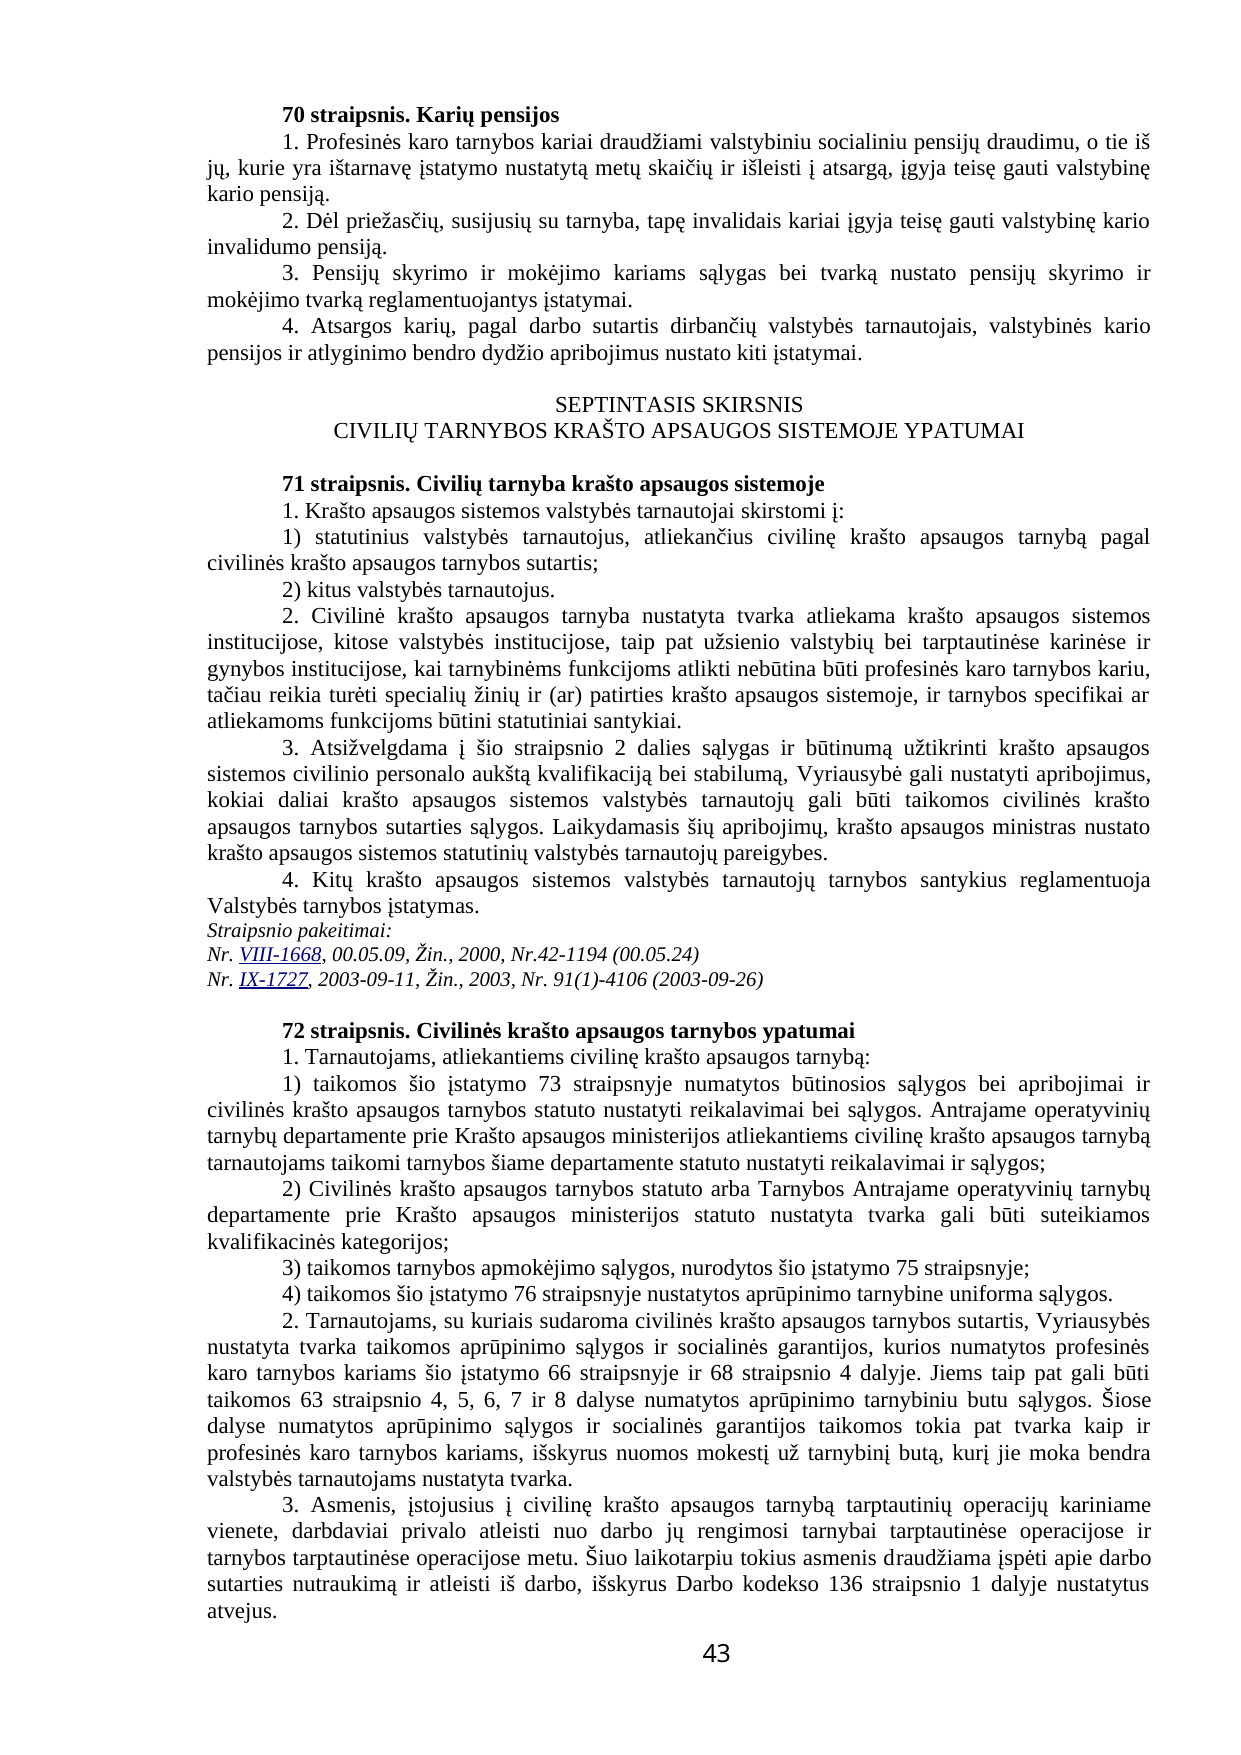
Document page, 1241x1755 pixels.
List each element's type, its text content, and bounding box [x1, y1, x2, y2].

text 3) taikomos tarnybos apmokėjimo sąlygos, nurodytos šio įstatymo 75 straipsnyje; [207, 1254, 1152, 1280]
text 70 straipsnis. Karių pensijos [207, 101, 1152, 128]
text 3. Asmenis, įstojusius į civilinę krašto apsaugos tarnybą tarptautinių operacijų kariniame vienete, darbdaviai privalo atleisti nuo darbo jų rengimosi tarnybai tarptautinėse operacijose ir tarnybos tarptautinėse operacijose metu. Šiuo laikotarpiu tokius asmenis draudžiama įspėti apie darbo sutarties nutraukimą ir atleisti iš darbo, išskyrus Darbo kodekso 136 straipsnio 1 dalyje nustatytus atvejus. [207, 1491, 1152, 1623]
text 1) taikomos šio įstatymo 73 straipsnyje numatytos būtinosios sąlygos bei apribojimai ir civilinės krašto apsaugos tarnybos statuto nustatyti reikalavimai bei sąlygos. Antrajame operatyvinių tarnybų departamente prie Krašto apsaugos ministerijos atliekantiems civilinę krašto apsaugos tarnybą tarnautojams taikomi tarnybos šiame departamente statuto nustatyti reikalavimai ir sąlygos; [207, 1069, 1152, 1175]
text Nr. IX-1727, 2003-09-11, Žin., 2003, Nr. 91(1)-4106 (2003-09-26) [207, 966, 1152, 991]
text 2. Dėl priežasčių, susijusių su tarnyba, tapę invalidais kariai įgyja teisę gauti valstybinę kario invalidumo pensiją. [207, 207, 1152, 259]
text Straipsnio pakeitimai: [207, 918, 1152, 942]
text 1. Tarnautojams, atliekantiems civilinę krašto apsaugos tarnybą: [207, 1043, 1152, 1069]
text 1. Profesinės karo tarnybos kariai draudžiami valstybiniu socialiniu pensijų draudimu, o tie iš jų, kurie yra ištarnavę įstatymo nustatytą metų skaičių ir išleisti į atsargą, įgyja teisę gauti valstybinę kario pensiją. [207, 128, 1152, 207]
text 4) taikomos šio įstatymo 76 straipsnyje nustatytos aprūpinimo tarnybine uniforma sąlygos. [207, 1280, 1152, 1307]
text 3. Atsižvelgdama į šio straipsnio 2 dalies sąlygas ir būtinumą užtikrinti krašto apsaugos sistemos civilinio personalo aukštą kvalifikaciją bei stabilumą, Vyriausybė gali nustatyti apribojimus, kokiai daliai krašto apsaugos sistemos valstybės tarnautojų gali būti taikomos civilinės krašto apsaugos tarnybos sutarties sąlygos. Laikydamasis šių apribojimų, krašto apsaugos ministras nustato krašto apsaugos sistemos statutinių valstybės tarnautojų pareigybes. [207, 734, 1152, 866]
text 71 straipsnis. Civilių tarnyba krašto apsaugos sistemoje [207, 470, 1152, 497]
text 4. Kitų krašto apsaugos sistemos valstybės tarnautojų tarnybos santykius reglamentuoja Valstybės tarnybos įstatymas. [207, 866, 1152, 918]
text 4. Atsargos karių, pagal darbo sutartis dirbančių valstybės tarnautojais, valstybinės kario pensijos ir atlyginimo bendro dydžio apribojimus nustato kiti įstatymai. [207, 312, 1152, 365]
text 2. Civilinė krašto apsaugos tarnyba nustatyta tvarka atliekama krašto apsaugos sistemos institucijose, kitose valstybės institucijose, taip pat užsienio valstybių bei tarptautinėse karinėse ir gynybos institucijose, kai tarnybinėms funkcijoms atlikti nebūtina būti profesinės karo tarnybos kariu, tačiau reikia turėti specialių žinių ir (ar) patirties krašto apsaugos sistemoje, ir tarnybos specifikai ar atliekamoms funkcijoms būtini statutiniai santykiai. [207, 602, 1152, 734]
text CIVILIŲ TARNYBOS KRAŠTO APSAUGOS SISTEMOJE YPATUMAI [207, 418, 1152, 444]
text 2. Tarnautojams, su kuriais sudaroma civilinės krašto apsaugos tarnybos sutartis, Vyriausybės nustatyta tvarka taikomos aprūpinimo sąlygos ir socialinės garantijos, kurios numatytos profesinės karo tarnybos kariams šio įstatymo 66 straipsnyje ir 68 straipsnio 4 dalyje. Jiems taip pat gali būti taikomos 63 straipsnio 4, 5, 6, 7 ir 8 dalyse numatytos aprūpinimo tarnybiniu butu sąlygos. Šiose dalyse numatytos aprūpinimo sąlygos ir socialinės garantijos taikomos tokia pat tvarka kaip ir profesinės karo tarnybos kariams, išskyrus nuomos mokestį už tarnybinį butą, kurį jie moka bendra valstybės tarnautojams nustatyta tvarka. [207, 1307, 1152, 1491]
text 72 straipsnis. Civilinės krašto apsaugos tarnybos ypatumai [207, 1017, 1152, 1043]
text 3. Pensijų skyrimo ir mokėjimo kariams sąlygas bei tvarką nustato pensijų skyrimo ir mokėjimo tvarką reglamentuojantys įstatymai. [207, 259, 1152, 312]
text 2) kitus valstybės tarnautojus. [207, 576, 1152, 602]
text 1. Krašto apsaugos sistemos valstybės tarnautojai skirstomi į: [207, 497, 1152, 523]
text 1) statutinius valstybės tarnautojus, atliekančius civilinę krašto apsaugos tarnybą pagal civilinės krašto apsaugos tarnybos sutartis; [207, 523, 1152, 576]
text 2) Civilinės krašto apsaugos tarnybos statuto arba Tarnybos Antrajame operatyvinių tarnybų departamente prie Krašto apsaugos ministerijos statuto nustatyta tvarka gali būti suteikiamos kvalifikacinės kategorijos; [207, 1175, 1152, 1254]
text SEPTINTASIS SKIRSNIS [207, 391, 1152, 418]
text Nr. VIII-1668, 00.05.09, Žin., 2000, Nr.42-1194 (00.05.24) [207, 942, 1152, 966]
